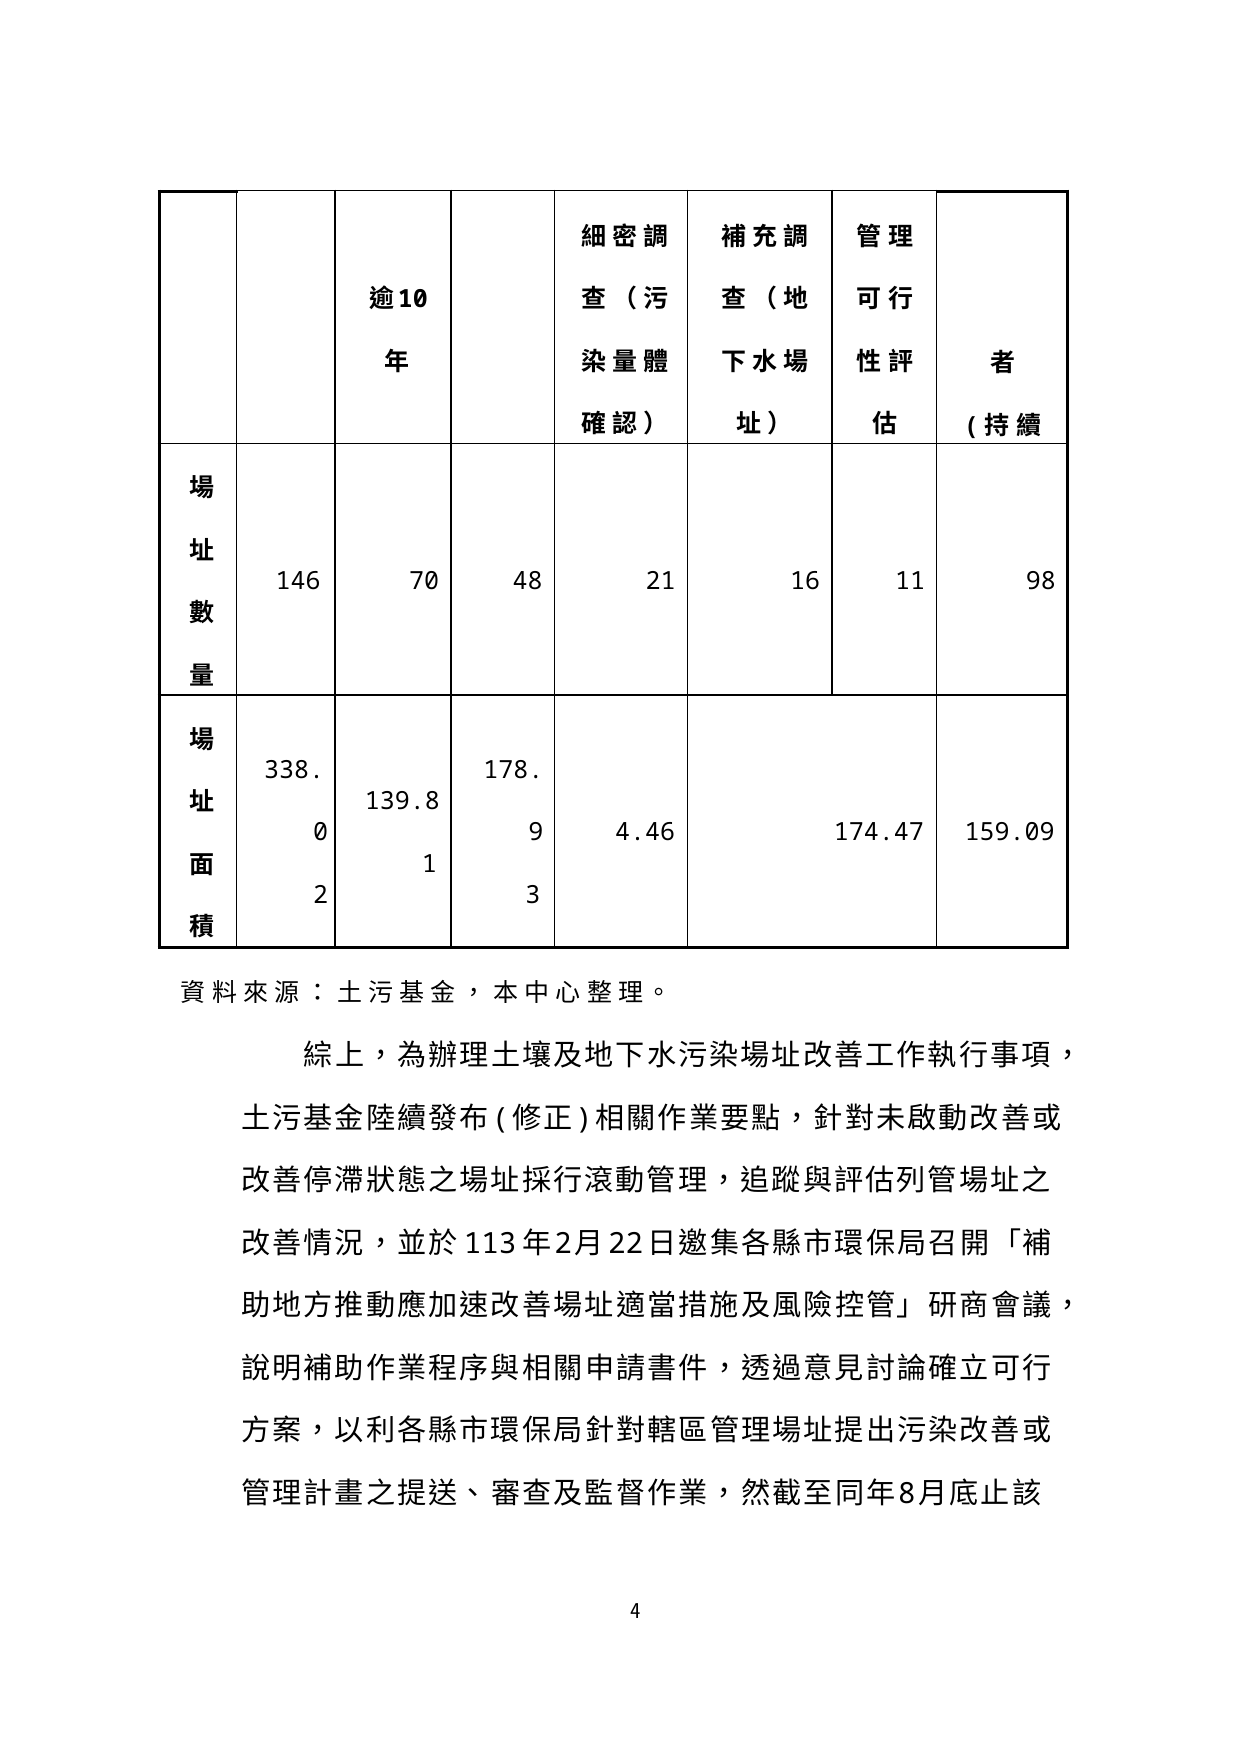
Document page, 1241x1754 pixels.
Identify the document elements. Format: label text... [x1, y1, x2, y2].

table_cell 174.47 [688, 696, 936, 946]
table_cell 場址面積 [161, 696, 236, 946]
table_cell 146 [237, 444, 334, 694]
table_cell 178.93 [452, 696, 554, 946]
table_cell 11 [833, 444, 936, 694]
table_cell 16 [688, 444, 831, 694]
table_cell 70 [336, 444, 450, 694]
table_cell 逾10年 [336, 191, 450, 443]
table_cell [237, 191, 334, 443]
table_cell 補充調查（地下水場址） [688, 191, 831, 443]
table_cell 場址數量 [161, 444, 236, 694]
table_cell 21 [555, 444, 687, 694]
text 資料來源：土污基金，本中心整理。 [177, 949, 1063, 1011]
table_cell 48 [452, 444, 554, 694]
table_cell 4.46 [555, 696, 687, 946]
table_cell 管理可行性評估 [833, 191, 936, 443]
table_header 尚無相關進展者 (持續控管) [937, 193, 1066, 443]
table_cell [452, 191, 554, 443]
text 綜上，為辦理土壤及地下水污染場址改善工作執行事項，土污基金陸續發布(修正)相關作業要點，針對未啟動改善或改善停滯狀態之場址採行滾動管理，追蹤與評估列管場址之改善情況，並於113年2月22日邀集各縣市環保局召開「補助地方推動應加速改善場址適當措施及風險控管」研商會議，說明補助作業程序與相關申請書件，透過意見討論確立可行方案，以利各縣市環保局針對轄區管理場址提出污染改善或管理計畫之提送、審查及監督作業，然截至同年8月底止該署所提加速改善清單中，己有相關處理進度之場址占該清單比率仍僅及3成，爰允賡續督促相關地方政府環境保護局積極研擬並執行整治計畫，以儘速完成污染改善。 [236, 1011, 1063, 1511]
table_cell 159.09 [937, 696, 1066, 946]
table_header [161, 193, 236, 443]
table_cell 98 [937, 444, 1066, 694]
table_cell 139.81 [336, 696, 450, 946]
table_cell 細密調查（污染量體確認） [555, 191, 687, 443]
table_cell 338.02 [237, 696, 334, 946]
